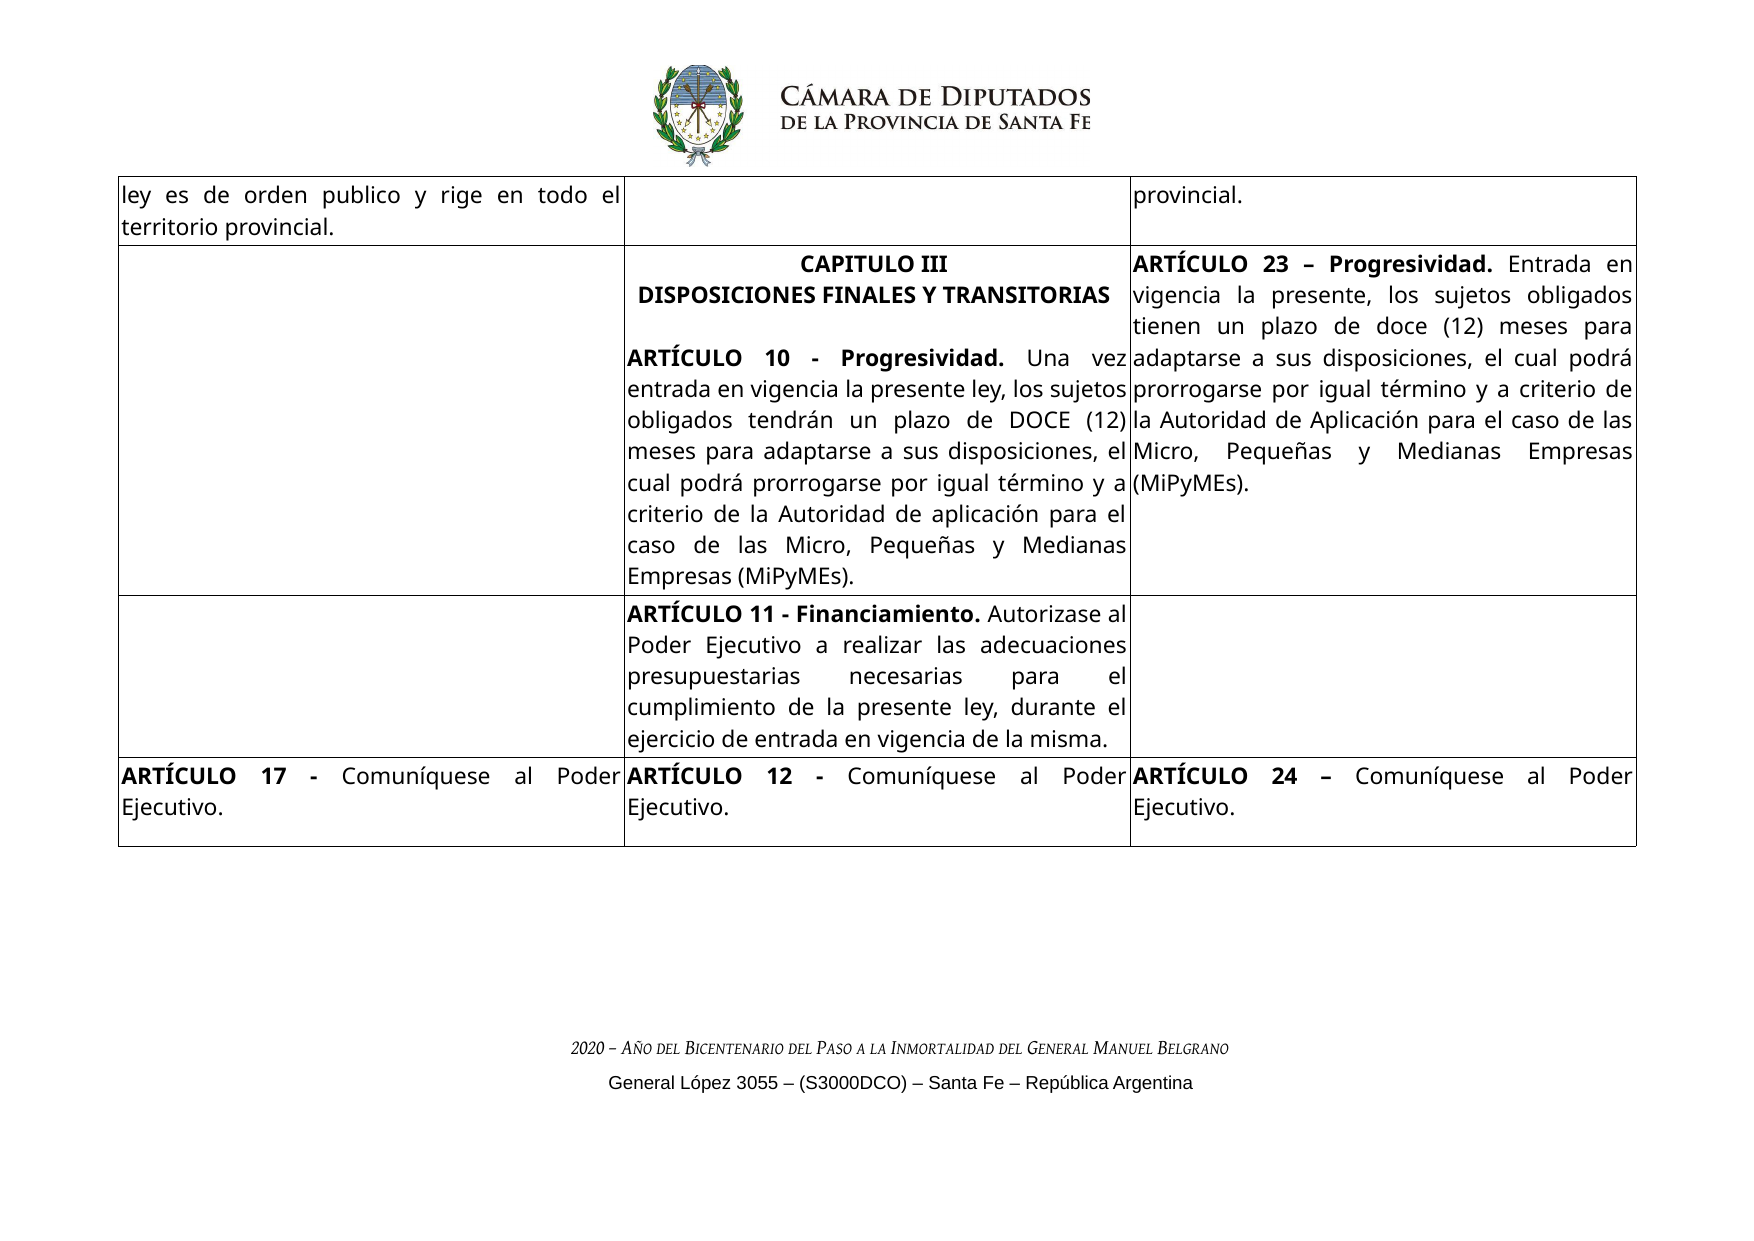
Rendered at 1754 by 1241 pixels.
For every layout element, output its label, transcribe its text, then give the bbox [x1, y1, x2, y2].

table_cell CAPITULO III DISPOSICIONES FINALES Y TRANSITORIAS ARTÍCULO 10 - Progresividad. Una vez entrada en vigencia la presente ley, los sujetos obligados tendrán un plazo de DOCE (12) meses para adaptarse a sus disposiciones, el cual podrá prorrogarse por igual término y a criterio de la Autoridad de aplicación para el caso de las Micro, Pequeñas y Medianas Empresas (MiPyMEs). [625, 246, 1130, 594]
table_cell [119, 596, 624, 757]
table_cell [1131, 596, 1636, 757]
table_cell ARTÍCULO 12 - Comuníquese al Poder Ejecutivo. [625, 758, 1130, 846]
table_cell ARTÍCULO 23 – Progresividad. Entrada en vigencia la presente, los sujetos obligados tienen un plazo de doce (12) meses para adaptarse a sus disposiciones, el cual podrá prorrogarse por igual término y a criterio de la Autoridad de Aplicación para el caso de las Micro, Pequeñas y Medianas Empresas (MiPyMEs). [1131, 246, 1636, 594]
table_cell ARTÍCULO 17 - Comuníquese al Poder Ejecutivo. [119, 758, 624, 846]
table_cell ley es de orden publico y rige en todo el territorio provincial. [119, 177, 624, 245]
table_cell ARTÍCULO 11 - Financiamiento. Autorizase al Poder Ejecutivo a realizar las adecuaciones presupuestarias necesarias para el cumplimiento de la presente ley, durante el ejercicio de entrada en vigencia de la misma. [625, 596, 1130, 757]
picture [653, 65, 1090, 167]
table_cell [119, 246, 624, 594]
table_cell ARTÍCULO 24 – Comuníquese al Poder Ejecutivo. [1131, 758, 1636, 846]
table_cell provincial. [1131, 177, 1636, 245]
table_cell [625, 177, 1130, 245]
